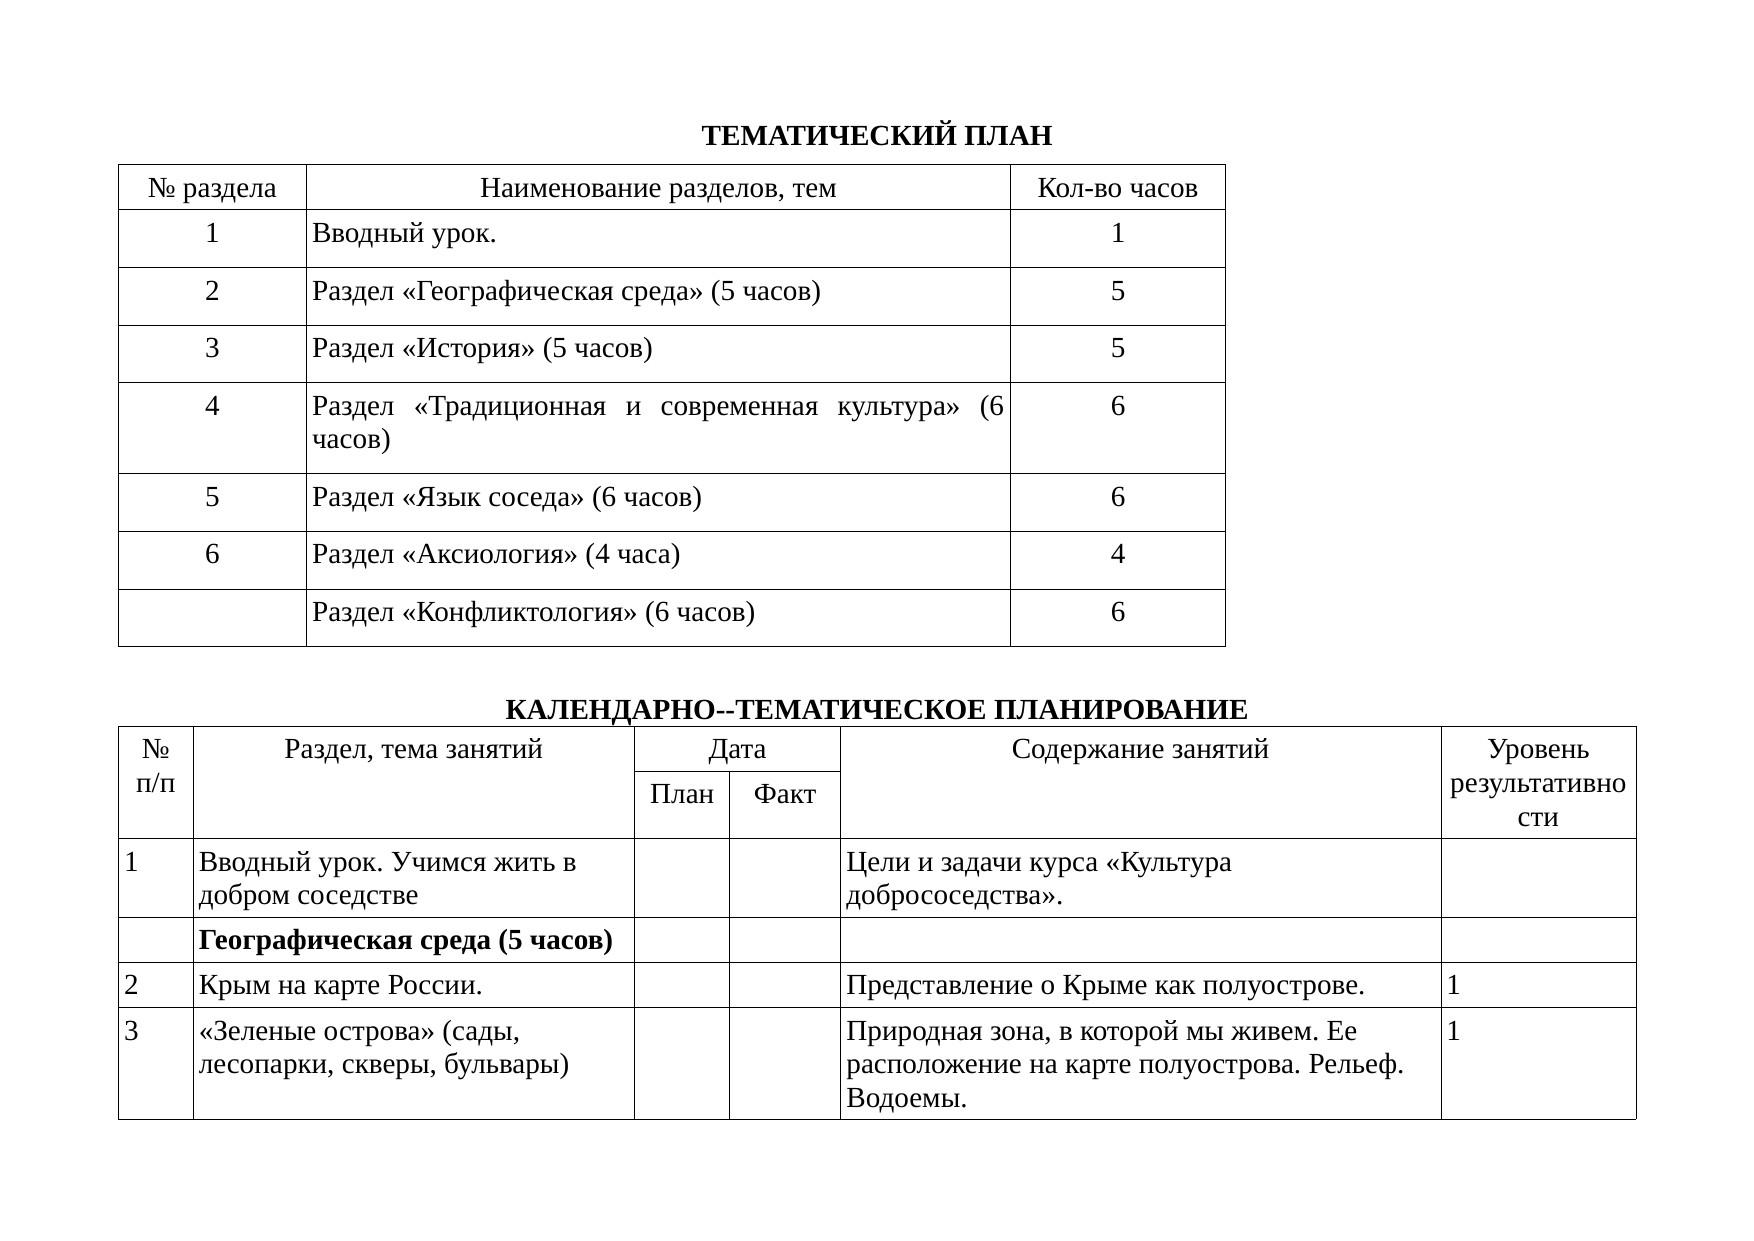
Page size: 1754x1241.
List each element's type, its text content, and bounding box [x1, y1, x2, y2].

table_cell [635, 1008, 729, 1119]
table_header Содержание занятий [841, 727, 1441, 838]
table_cell Раздел «Аксиология» (4 часа) [307, 532, 1010, 588]
table_header Наименование разделов, тем [307, 165, 1010, 209]
table_cell 6 [1011, 590, 1225, 646]
table_cell Вводный урок. [307, 210, 1010, 267]
table_cell 1 [1442, 963, 1636, 1007]
table_cell 1 [1011, 210, 1225, 267]
table_cell Раздел «Традиционная и современная культура» (6 часов) [307, 383, 1010, 473]
table_cell 6 [119, 532, 306, 588]
table_cell План [635, 772, 729, 838]
table_cell «Зеленые острова» (сады, лесопарки, скверы, бульвары) [194, 1008, 634, 1119]
table_cell [730, 1008, 840, 1119]
table_cell [730, 918, 840, 962]
table_header № раздела [119, 165, 306, 209]
table_cell 6 [1011, 474, 1225, 531]
table_cell [1442, 839, 1636, 917]
table_cell Цели и задачи курса «Культура добрососедства». [841, 839, 1441, 917]
table_cell [635, 918, 729, 962]
table_cell [841, 918, 1441, 962]
table_cell Природная зона, в которой мы живем. Ее расположение на карте полуострова. Рельеф. Водоемы. [841, 1008, 1441, 1119]
table_cell 1 [1442, 1008, 1636, 1119]
table_cell 3 [119, 1008, 193, 1119]
table_cell 5 [119, 474, 306, 531]
table_cell Представление о Крыме как полуострове. [841, 963, 1441, 1007]
table_cell Географическая среда (5 часов) [194, 918, 634, 962]
table_cell Раздел «Географическая среда» (5 часов) [307, 268, 1010, 324]
table_cell 2 [119, 268, 306, 324]
table_cell 4 [119, 383, 306, 473]
table_cell [635, 839, 729, 917]
table_cell Крым на карте России. [194, 963, 634, 1007]
table_cell [119, 590, 306, 646]
table_header Уровень результативности [1442, 727, 1636, 838]
table_cell 1 [119, 210, 306, 267]
text ТЕМАТИЧЕСКИЙ ПЛАН [118, 118, 1636, 152]
table_cell 4 [1011, 532, 1225, 588]
table_cell [635, 963, 729, 1007]
table_cell Раздел «Конфликтология» (6 часов) [307, 590, 1010, 646]
table_cell [1442, 918, 1636, 962]
table_cell 3 [119, 326, 306, 382]
table_header Раздел, тема занятий [194, 727, 634, 838]
table_cell Вводный урок. Учимся жить в добром соседстве [194, 839, 634, 917]
table_cell Раздел «История» (5 часов) [307, 326, 1010, 382]
table_cell 1 [119, 839, 193, 917]
table_cell 5 [1011, 268, 1225, 324]
table_cell [730, 963, 840, 1007]
table_cell 5 [1011, 326, 1225, 382]
table_header № п/п [119, 727, 193, 838]
text КАЛЕНДАРНО--ТЕМАТИЧЕСКОЕ ПЛАНИРОВАНИЕ [118, 692, 1636, 726]
table_cell [730, 839, 840, 917]
table_cell Факт [730, 772, 840, 838]
table_header Дата [635, 727, 840, 771]
table_cell 6 [1011, 383, 1225, 473]
table_cell [119, 918, 193, 962]
table_header Кол-во часов [1011, 165, 1225, 209]
table_cell Раздел «Язык соседа» (6 часов) [307, 474, 1010, 531]
table_cell 2 [119, 963, 193, 1007]
